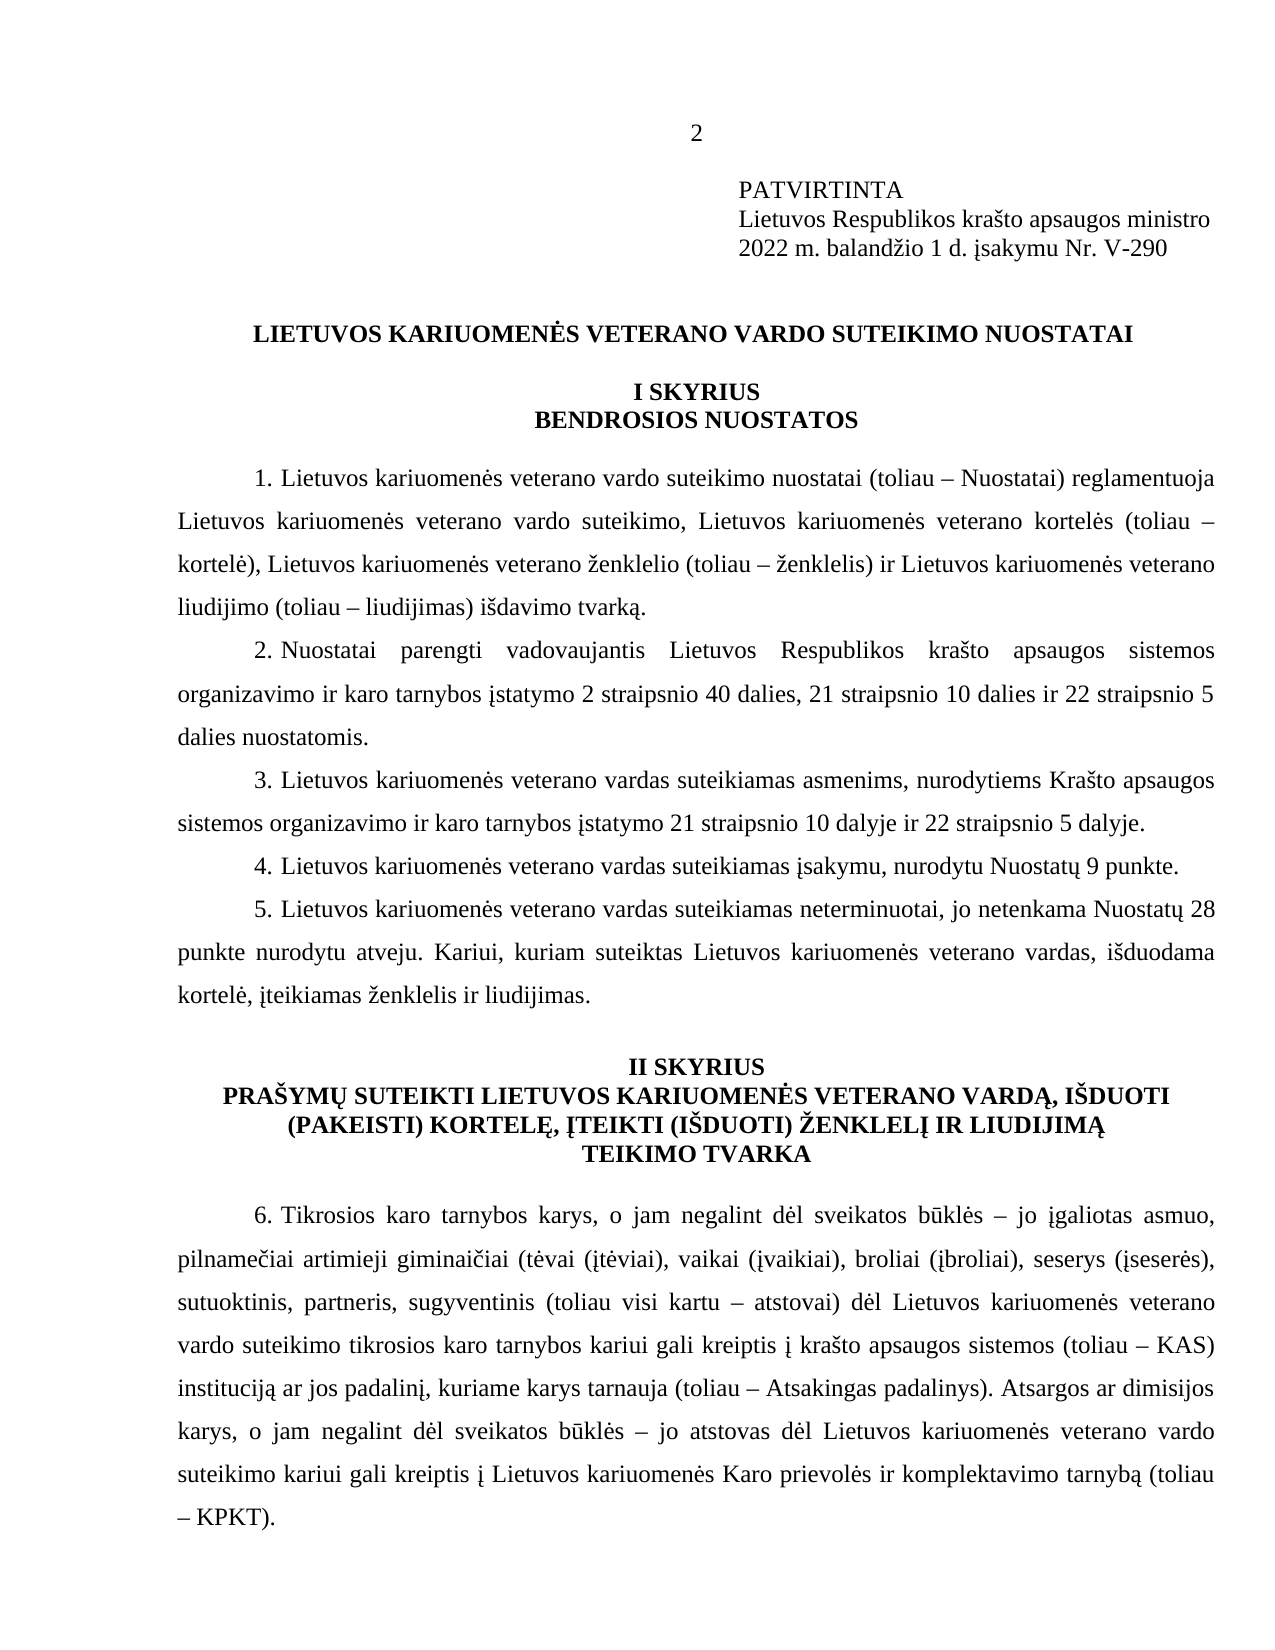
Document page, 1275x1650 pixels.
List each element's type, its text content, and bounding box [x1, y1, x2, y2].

text 5. Lietuvos kariuomenės veterano vardas suteikiamas neterminuotai, jo netenkama Nuostatų 28 punkte nurodytu atveju. Kariui, kuriam suteiktas Lietuvos kariuomenės veterano vardas, išduodama kortelė, įteikiamas ženklelis ir liudijimas. [177, 894, 1216, 1009]
text LIETUVOS KARIUOMENĖS VETERANO VARDO SUTEIKIMO NUOSTATAI [177, 319, 1216, 348]
text 4. Lietuvos kariuomenės veterano vardas suteikiamas įsakymu, nurodytu Nuostatų 9 punkte. [177, 851, 1216, 880]
text BENDROSIOS NUOSTATOS [177, 406, 1216, 434]
text 1. Lietuvos kariuomenės veterano vardo suteikimo nuostatai (toliau – Nuostatai) reglamentuoja Lietuvos kariuomenės veterano vardo suteikimo, Lietuvos kariuomenės veterano kortelės (toliau – kortelė), Lietuvos kariuomenės veterano ženklelio (toliau – ženklelis) ir Lietuvos kariuomenės veterano liudijimo (toliau – liudijimas) išdavimo tvarką. [177, 463, 1216, 621]
text I SKYRIUS [177, 377, 1216, 406]
text 2. Nuostatai parengti vadovaujantis Lietuvos Respublikos krašto apsaugos sistemos organizavimo ir karo tarnybos įstatymo 2 straipsnio 40 dalies, 21 straipsnio 10 dalies ir 22 straipsnio 5 dalies nuostatomis. [177, 636, 1216, 751]
text PRAŠYMŲ SUTEIKTI LIETUVOS KARIUOMENĖS VETERANO VARDĄ, IŠDUOTI (PAKEISTI) KORTELĘ, ĮTEIKTI (IŠDUOTI) ŽENKLELĮ IR LIUDIJIMĄ [177, 1081, 1216, 1139]
text TEIKIMO TVARKA [177, 1139, 1216, 1167]
text 3. Lietuvos kariuomenės veterano vardas suteikiamas asmenims, nurodytiems Krašto apsaugos sistemos organizavimo ir karo tarnybos įstatymo 21 straipsnio 10 dalyje ir 22 straipsnio 5 dalyje. [177, 765, 1216, 837]
text II SKYRIUS [177, 1052, 1216, 1081]
text 6. Tikrosios karo tarnybos karys, o jam negalint dėl sveikatos būklės – jo įgaliotas asmuo, pilnamečiai artimieji giminaičiai (tėvai (įtėviai), vaikai (įvaikiai), broliai (įbroliai), seserys (įseserės), sutuoktinis, partneris, sugyventinis (toliau visi kartu – atstovai) dėl Lietuvos kariuomenės veterano vardo suteikimo tikrosios karo tarnybos kariui gali kreiptis į krašto apsaugos sistemos (toliau – KAS) instituciją ar jos padalinį, kuriame karys tarnauja (toliau – Atsakingas padalinys). Atsargos ar dimisijos karys, o jam negalint dėl sveikatos būklės – jo atstovas dėl Lietuvos kariuomenės veterano vardo suteikimo kariui gali kreiptis į Lietuvos kariuomenės Karo prievolės ir komplektavimo tarnybą (toliau – KPKT). [177, 1201, 1216, 1531]
text 2022 m. balandžio 1 d. įsakymu Nr. V-290 [177, 233, 1216, 262]
text Lietuvos Respublikos krašto apsaugos ministro [177, 204, 1216, 233]
text PATVIRTINTA [177, 176, 1216, 204]
